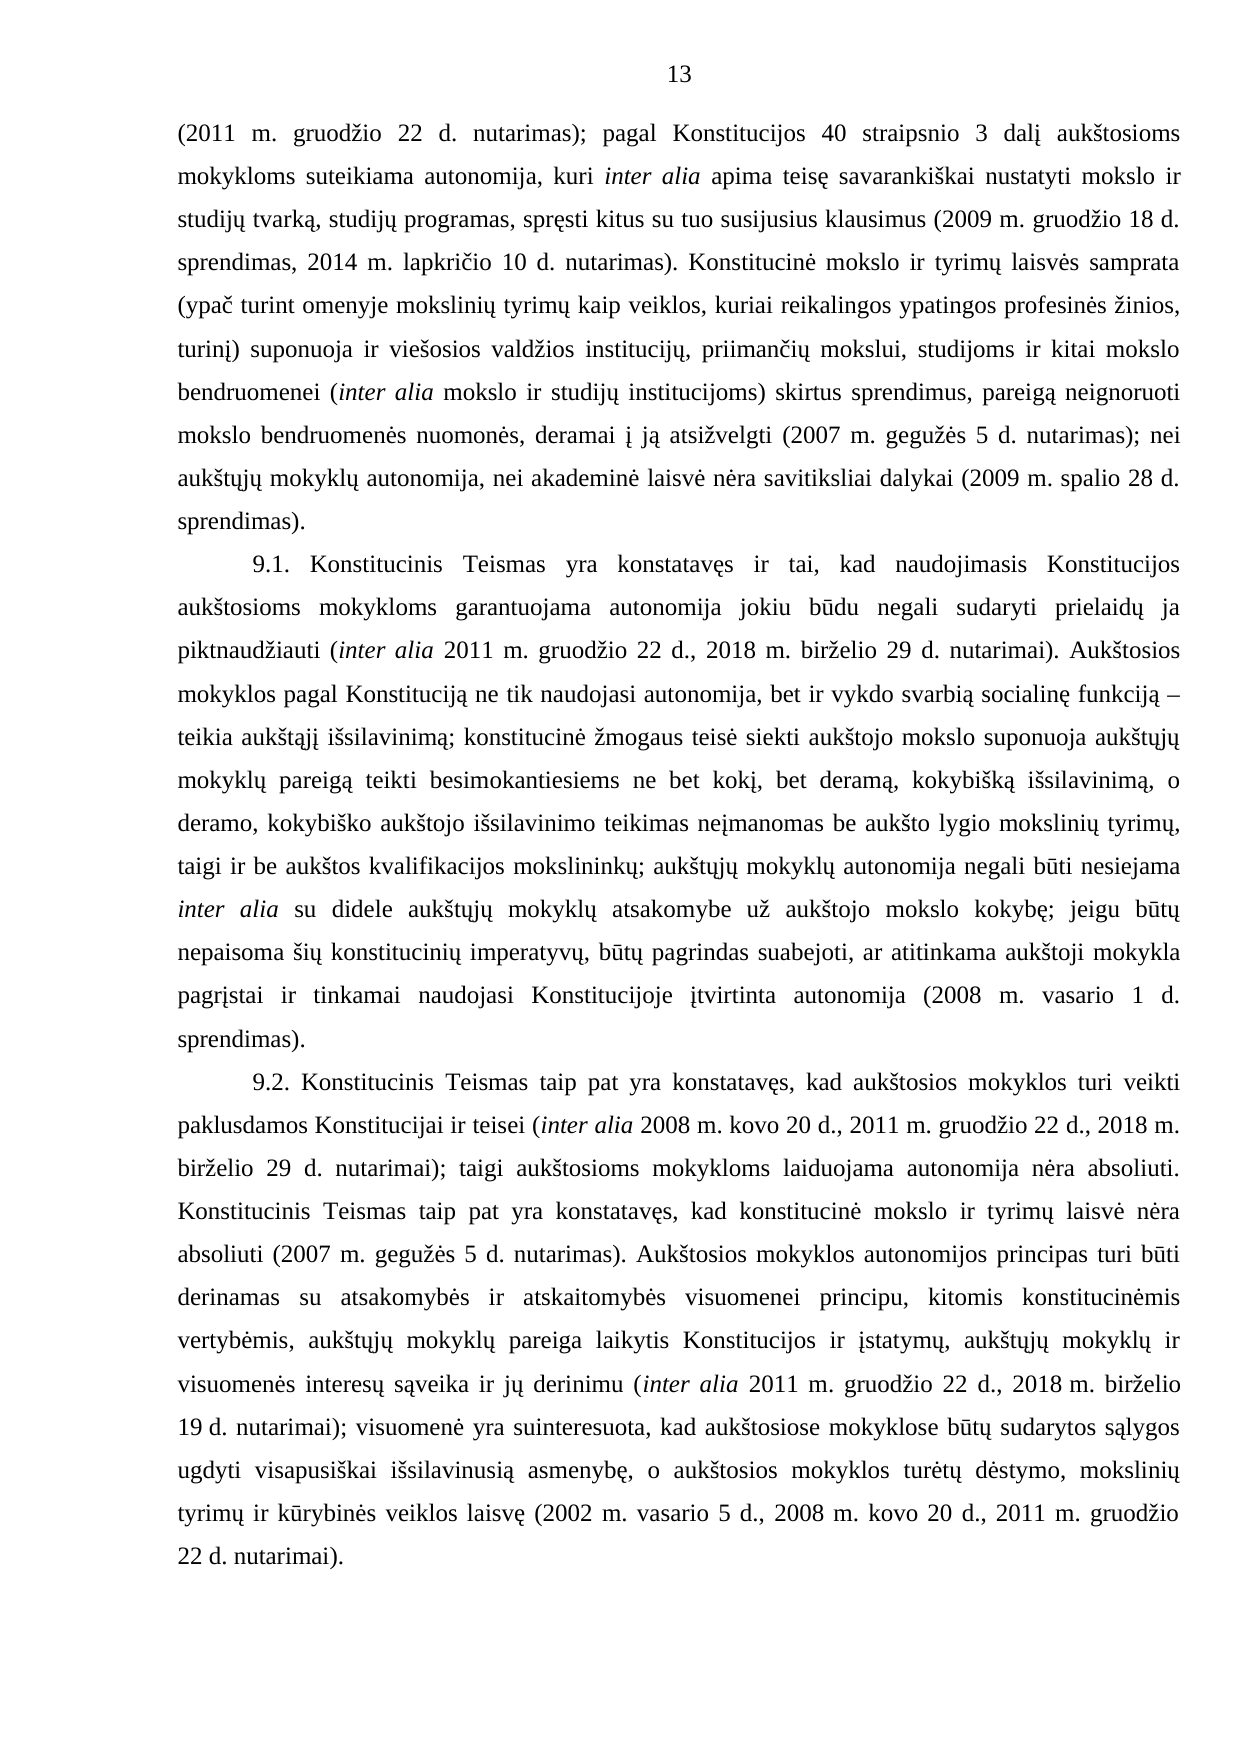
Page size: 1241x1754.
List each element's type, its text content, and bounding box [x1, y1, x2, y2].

text (2011 m. gruodžio 22 d. nutarimas); pagal Konstitucijos 40 straipsnio 3 dalį aukštosioms mokykloms suteikiama autonomija, kuri inter alia apima teisę savarankiškai nustatyti mokslo ir studijų tvarką, studijų programas, spręsti kitus su tuo susijusius klausimus (2009 m. gruodžio 18 d. sprendimas, 2014 m. lapkričio 10 d. nutarimas). Konstitucinė mokslo ir tyrimų laisvės samprata (ypač turint omenyje mokslinių tyrimų kaip veiklos, kuriai reikalingos ypatingos profesinės žinios, turinį) suponuoja ir viešosios valdžios institucijų, priimančių mokslui, studijoms ir kitai mokslo bendruomenei (inter alia mokslo ir studijų institucijoms) skirtus sprendimus, pareigą neignoruoti mokslo bendruomenės nuomonės, deramai į ją atsižvelgti (2007 m. gegužės 5 d. nutarimas); nei aukštųjų mokyklų autonomija, nei akademinė laisvė nėra savitiksliai dalykai (2009 m. spalio 28 d. sprendimas). [177, 118, 1181, 535]
text 9.1. Konstitucinis Teismas yra konstatavęs ir tai, kad naudojimasis Konstitucijos aukštosioms mokykloms garantuojama autonomija jokiu būdu negali sudaryti prielaidų ja piktnaudžiauti (inter alia 2011 m. gruodžio 22 d., 2018 m. birželio 29 d. nutarimai). Aukštosios mokyklos pagal Konstituciją ne tik naudojasi autonomija, bet ir vykdo svarbią socialinę funkciją – teikia aukštąjį išsilavinimą; konstitucinė žmogaus teisė siekti aukštojo mokslo suponuoja aukštųjų mokyklų pareigą teikti besimokantiesiems ne bet kokį, bet deramą, kokybišką išsilavinimą, o deramo, kokybiško aukštojo išsilavinimo teikimas neįmanomas be aukšto lygio mokslinių tyrimų, taigi ir be aukštos kvalifikacijos mokslininkų; aukštųjų mokyklų autonomija negali būti nesiejama inter alia su didele aukštųjų mokyklų atsakomybe už aukštojo mokslo kokybę; jeigu būtų nepaisoma šių konstitucinių imperatyvų, būtų pagrindas suabejoti, ar atitinkama aukštoji mokykla pagrįstai ir tinkamai naudojasi Konstitucijoje įtvirtinta autonomija (2008 m. vasario 1 d. sprendimas). [177, 549, 1181, 1052]
text 9.2. Konstitucinis Teismas taip pat yra konstatavęs, kad aukštosios mokyklos turi veikti paklusdamos Konstitucijai ir teisei (inter alia 2008 m. kovo 20 d., 2011 m. gruodžio 22 d., 2018 m. birželio 29 d. nutarimai); taigi aukštosioms mokykloms laiduojama autonomija nėra absoliuti. Konstitucinis Teismas taip pat yra konstatavęs, kad konstitucinė mokslo ir tyrimų laisvė nėra absoliuti (2007 m. gegužės 5 d. nutarimas). Aukštosios mokyklos autonomijos principas turi būti derinamas su atsakomybės ir atskaitomybės visuomenei principu, kitomis konstitucinėmis vertybėmis, aukštųjų mokyklų pareiga laikytis Konstitucijos ir įstatymų, aukštųjų mokyklų ir visuomenės interesų sąveika ir jų derinimu (inter alia 2011 m. gruodžio 22 d., 2018 m. birželio 19 d. nutarimai); visuomenė yra suinteresuota, kad aukštosiose mokyklose būtų sudarytos sąlygos ugdyti visapusiškai išsilavinusią asmenybę, o aukštosios mokyklos turėtų dėstymo, mokslinių tyrimų ir kūrybinės veiklos laisvę (2002 m. vasario 5 d., 2008 m. kovo 20 d., 2011 m. gruodžio 22 d. nutarimai). [177, 1067, 1181, 1570]
